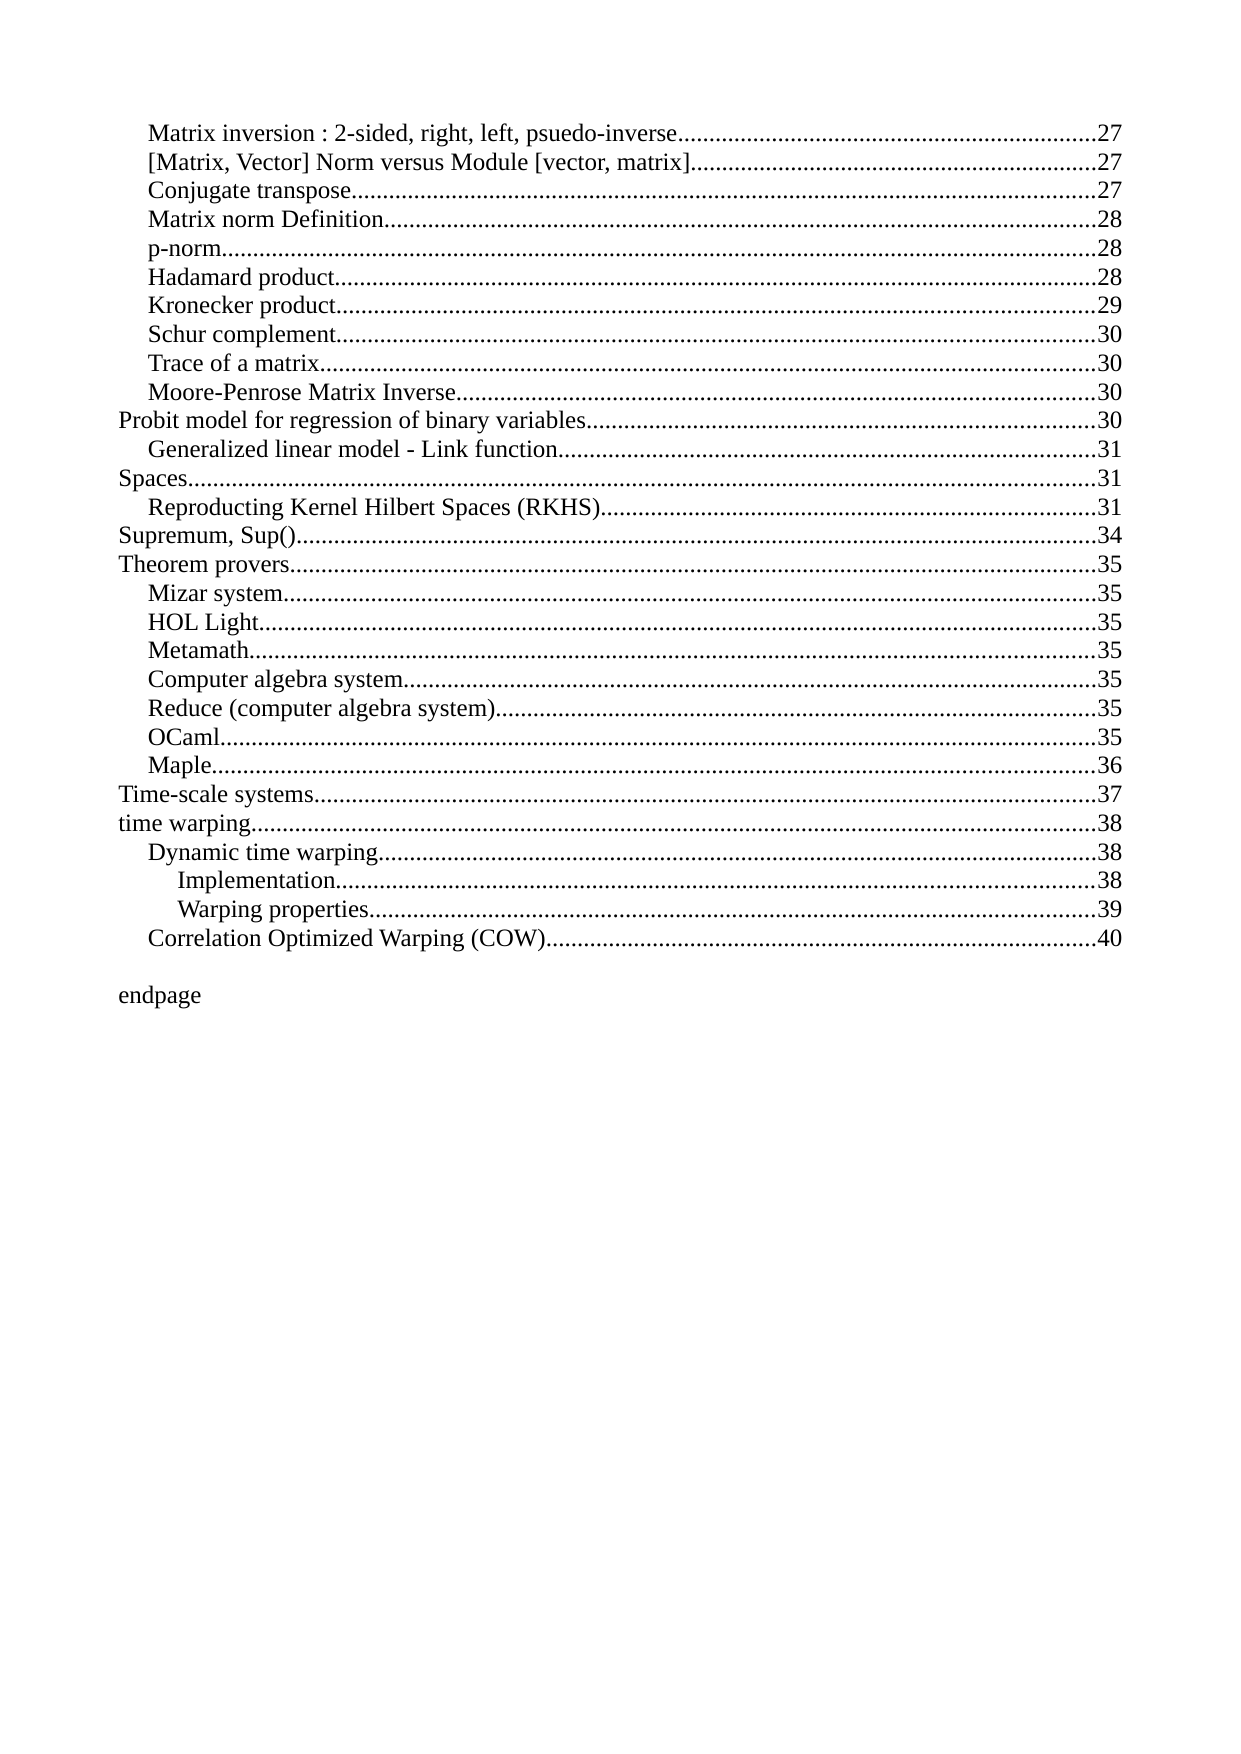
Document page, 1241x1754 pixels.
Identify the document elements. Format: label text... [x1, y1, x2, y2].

text Matrix norm Definition 28 [148, 204, 1122, 233]
text Spaces 31 [118, 463, 1122, 492]
text Kronecker product 29 [148, 291, 1122, 319]
text Probit model for regression of binary variables 30 [118, 406, 1122, 434]
text Time-scale systems 37 [118, 779, 1122, 808]
text Moore-Penrose Matrix Inverse 30 [148, 377, 1122, 406]
text time warping 38 [118, 808, 1122, 837]
text Metamath 35 [148, 636, 1122, 664]
text Conjugate transpose 27 [148, 176, 1122, 204]
text Supremum, Sup() 34 [118, 521, 1122, 549]
text Mizar system 35 [148, 578, 1122, 607]
text OCaml 35 [148, 722, 1122, 751]
text endpage [118, 981, 1122, 1009]
text Generalized linear model - Link function 31 [148, 434, 1122, 463]
text Hadamard product 28 [148, 262, 1122, 291]
text Matrix inversion : 2-sided, right, left, psuedo-inverse 27 [148, 118, 1122, 147]
text Warping properties 39 [177, 894, 1122, 923]
text p-norm 28 [148, 233, 1122, 262]
text HOL Light 35 [148, 607, 1122, 636]
text Implementation 38 [177, 866, 1122, 894]
text Computer algebra system 35 [148, 664, 1122, 693]
text Maple 36 [148, 751, 1122, 779]
text Schur complement 30 [148, 319, 1122, 348]
text [Matrix, Vector] Norm versus Module [vector, matrix] 27 [148, 147, 1122, 176]
text Reproducting Kernel Hilbert Spaces (RKHS) 31 [148, 492, 1122, 521]
text Theorem provers 35 [118, 549, 1122, 578]
text Trace of a matrix 30 [148, 348, 1122, 377]
text Reduce (computer algebra system) 35 [148, 693, 1122, 722]
text Correlation Optimized Warping (COW) 40 [148, 923, 1122, 952]
text Dynamic time warping 38 [148, 837, 1122, 866]
